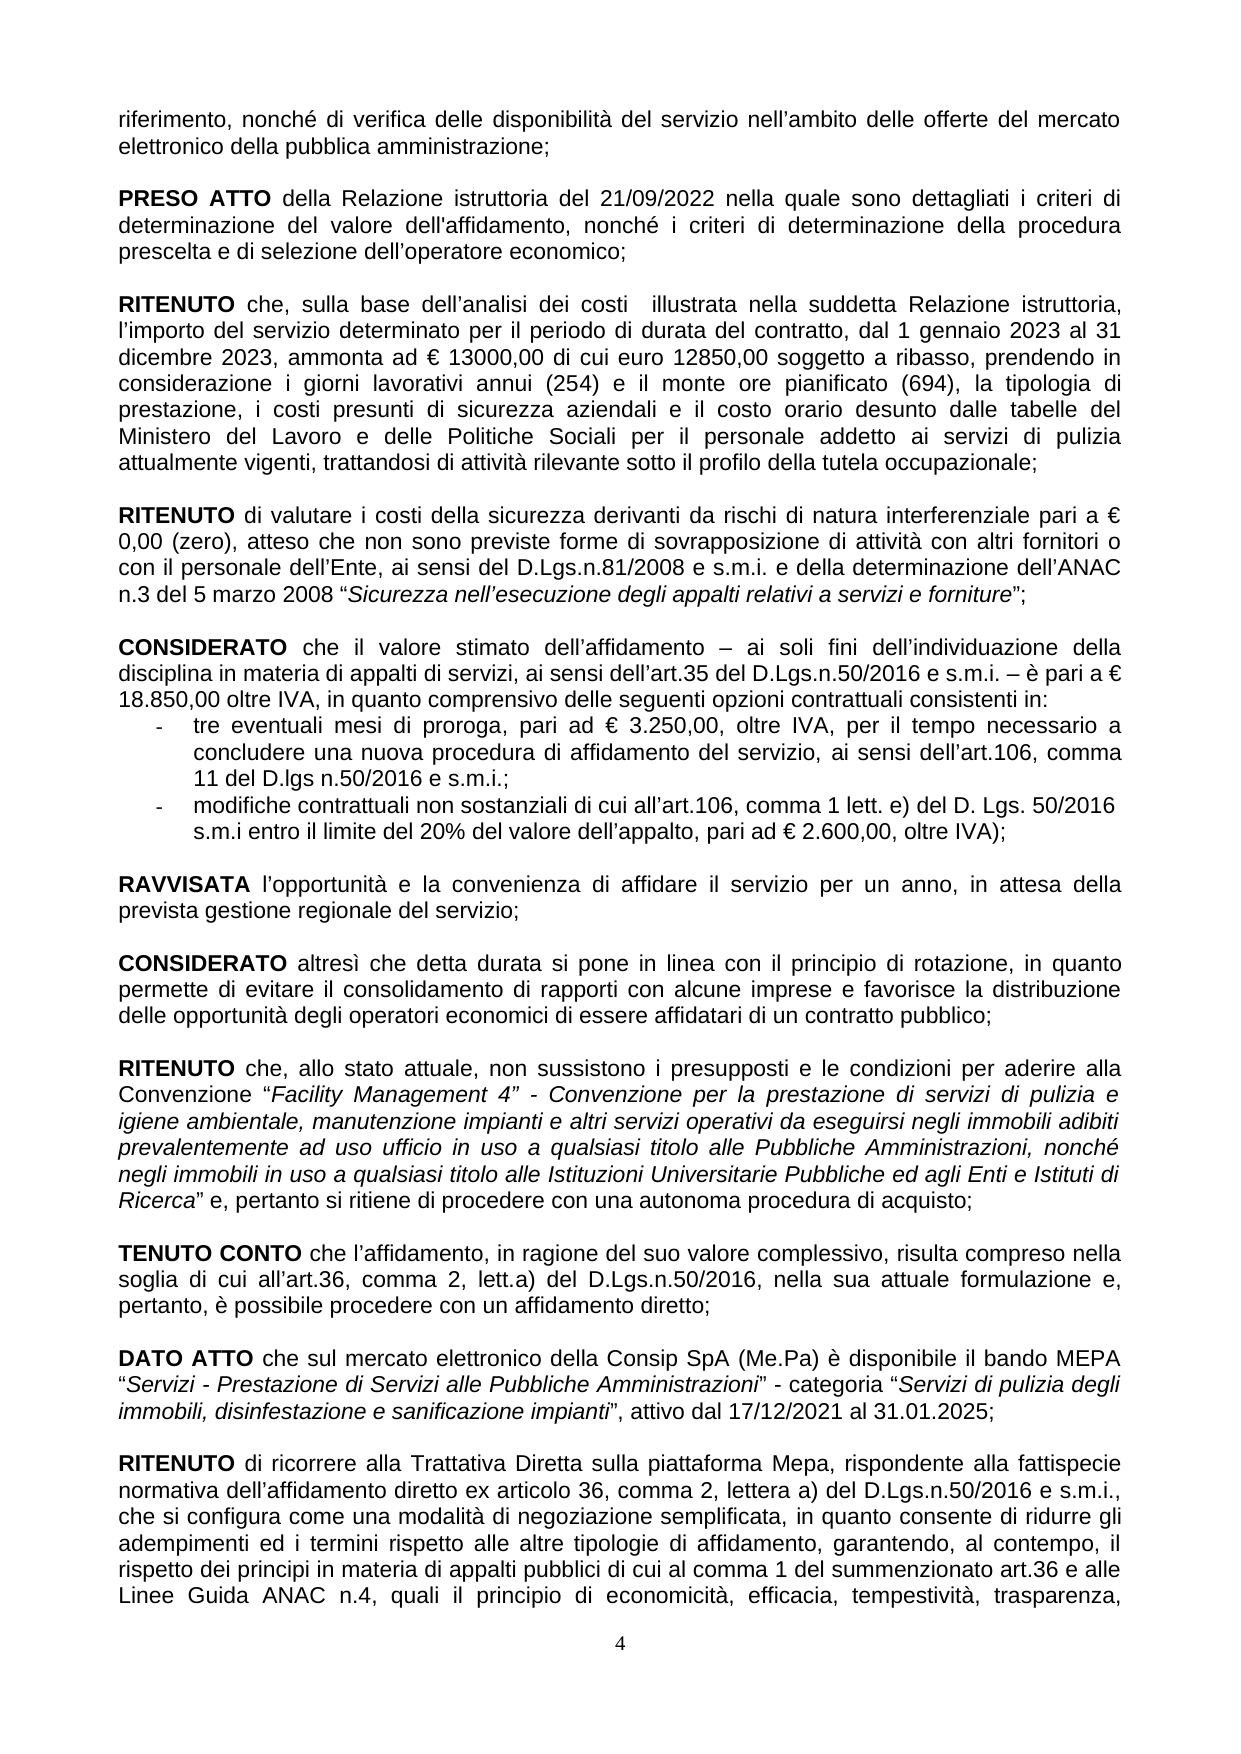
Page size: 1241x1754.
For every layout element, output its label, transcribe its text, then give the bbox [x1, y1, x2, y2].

list tre eventuali mesi di proroga, pari ad € 3.250,00, oltre IVA, per il tempo necessario a concludere una nuova procedura di affidamento del servizio, ai sensi dell’art.106, comma 11 del D.lgs n.50/2016 e s.m.i.; [156, 712, 1122, 792]
text RITENUTO che, sulla base dell’analisi dei costi illustrata nella suddetta Relazione istruttoria, l’importo del servizio determinato per il periodo di durata del contratto, dal 1 gennaio 2023 al 31 dicembre 2023, ammonta ad € 13000,00 di cui euro 12850,00 soggetto a ribasso, prendendo in considerazione i giorni lavorativi annui (254) e il monte ore pianificato (694), la tipologia di prestazione, i costi presunti di sicurezza aziendali e il costo orario desunto dalle tabelle del Ministero del Lavoro e delle Politiche Sociali per il personale addetto ai servizi di pulizia attualmente vigenti, trattandosi di attività rilevante sotto il profilo della tutela occupazionale; [118, 291, 1122, 475]
text CONSIDERATO altresì che detta durata si pone in linea con il principio di rotazione, in quanto permette di evitare il consolidamento di rapporti con alcune imprese e favorisce la distribuzione delle opportunità degli operatori economici di essere affidatari di un contratto pubblico; [118, 950, 1122, 1029]
text PRESO ATTO della Relazione istruttoria del 21/09/2022 nella quale sono dettagliati i criteri di determinazione del valore dell'affidamento, nonché i criteri di determinazione della procedura prescelta e di selezione dell’operatore economico; [118, 185, 1122, 264]
text CONSIDERATO che il valore stimato dell’affidamento – ai soli fini dell’individuazione della disciplina in materia di appalti di servizi, ai sensi dell’art.35 del D.Lgs.n.50/2016 e s.m.i. – è pari a € 18.850,00 oltre IVA, in quanto comprensivo delle seguenti opzioni contrattuali consistenti in: [118, 633, 1122, 712]
text RITENUTO di ricorrere alla Trattativa Diretta sulla piattaforma Mepa, rispondente alla fattispecie normativa dell’affidamento diretto ex articolo 36, comma 2, lettera a) del D.Lgs.n.50/2016 e s.m.i., che si configura come una modalità di negoziazione semplificata, in quanto consente di ridurre gli adempimenti ed i termini rispetto alle altre tipologie di affidamento, garantendo, al contempo, il rispetto dei principi in materia di appalti pubblici di cui al comma 1 del summenzionato art.36 e alle Linee Guida ANAC n.4, quali il principio di economicità, efficacia, tempestività, trasparenza, [118, 1450, 1122, 1608]
text RITENUTO di valutare i costi della sicurezza derivanti da rischi di natura interferenziale pari a € 0,00 (zero), atteso che non sono previste forme di sovrapposizione di attività con altri fornitori o con il personale dell’Ente, ai sensi del D.Lgs.n.81/2008 e s.m.i. e della determinazione dell’ANAC n.3 del 5 marzo 2008 “Sicurezza nell’esecuzione degli appalti relativi a servizi e forniture”; [118, 502, 1122, 607]
text riferimento, nonché di verifica delle disponibilità del servizio nell’ambito delle offerte del mercato elettronico della pubblica amministrazione; [118, 106, 1122, 159]
text TENUTO CONTO che l’affidamento, in ragione del suo valore complessivo, risulta compreso nella soglia di cui all’art.36, comma 2, lett.a) del D.Lgs.n.50/2016, nella sua attuale formulazione e, pertanto, è possibile procedere con un affidamento diretto; [118, 1239, 1122, 1319]
text DATO ATTO che sul mercato elettronico della Consip SpA (Me.Pa) è disponibile il bando MEPA “Servizi - Prestazione di Servizi alle Pubbliche Amministrazioni” - categoria “Servizi di pulizia degli immobili, disinfestazione e sanificazione impianti”, attivo dal 17/12/2021 al 31.01.2025; [118, 1345, 1122, 1424]
text RAVVISATA l’opportunità e la convenienza di affidare il servizio per un anno, in attesa della prevista gestione regionale del servizio; [118, 871, 1122, 923]
list modifiche contrattuali non sostanziali di cui all’art.106, comma 1 lett. e) del D. Lgs. 50/2016 s.m.i entro il limite del 20% del valore dell’appalto, pari ad € 2.600,00, oltre IVA); [156, 792, 1122, 844]
text RITENUTO che, allo stato attuale, non sussistono i presupposti e le condizioni per aderire alla Convenzione “Facility Management 4” - Convenzione per la prestazione di servizi di pulizia e igiene ambientale, manutenzione impianti e altri servizi operativi da eseguirsi negli immobili adibiti prevalentemente ad uso ufficio in uso a qualsiasi titolo alle Pubbliche Amministrazioni, nonché negli immobili in uso a qualsiasi titolo alle Istituzioni Universitarie Pubbliche ed agli Enti e Istituti di Ricerca” e, pertanto si ritiene di procedere con una autonoma procedura di acquisto; [118, 1055, 1122, 1213]
